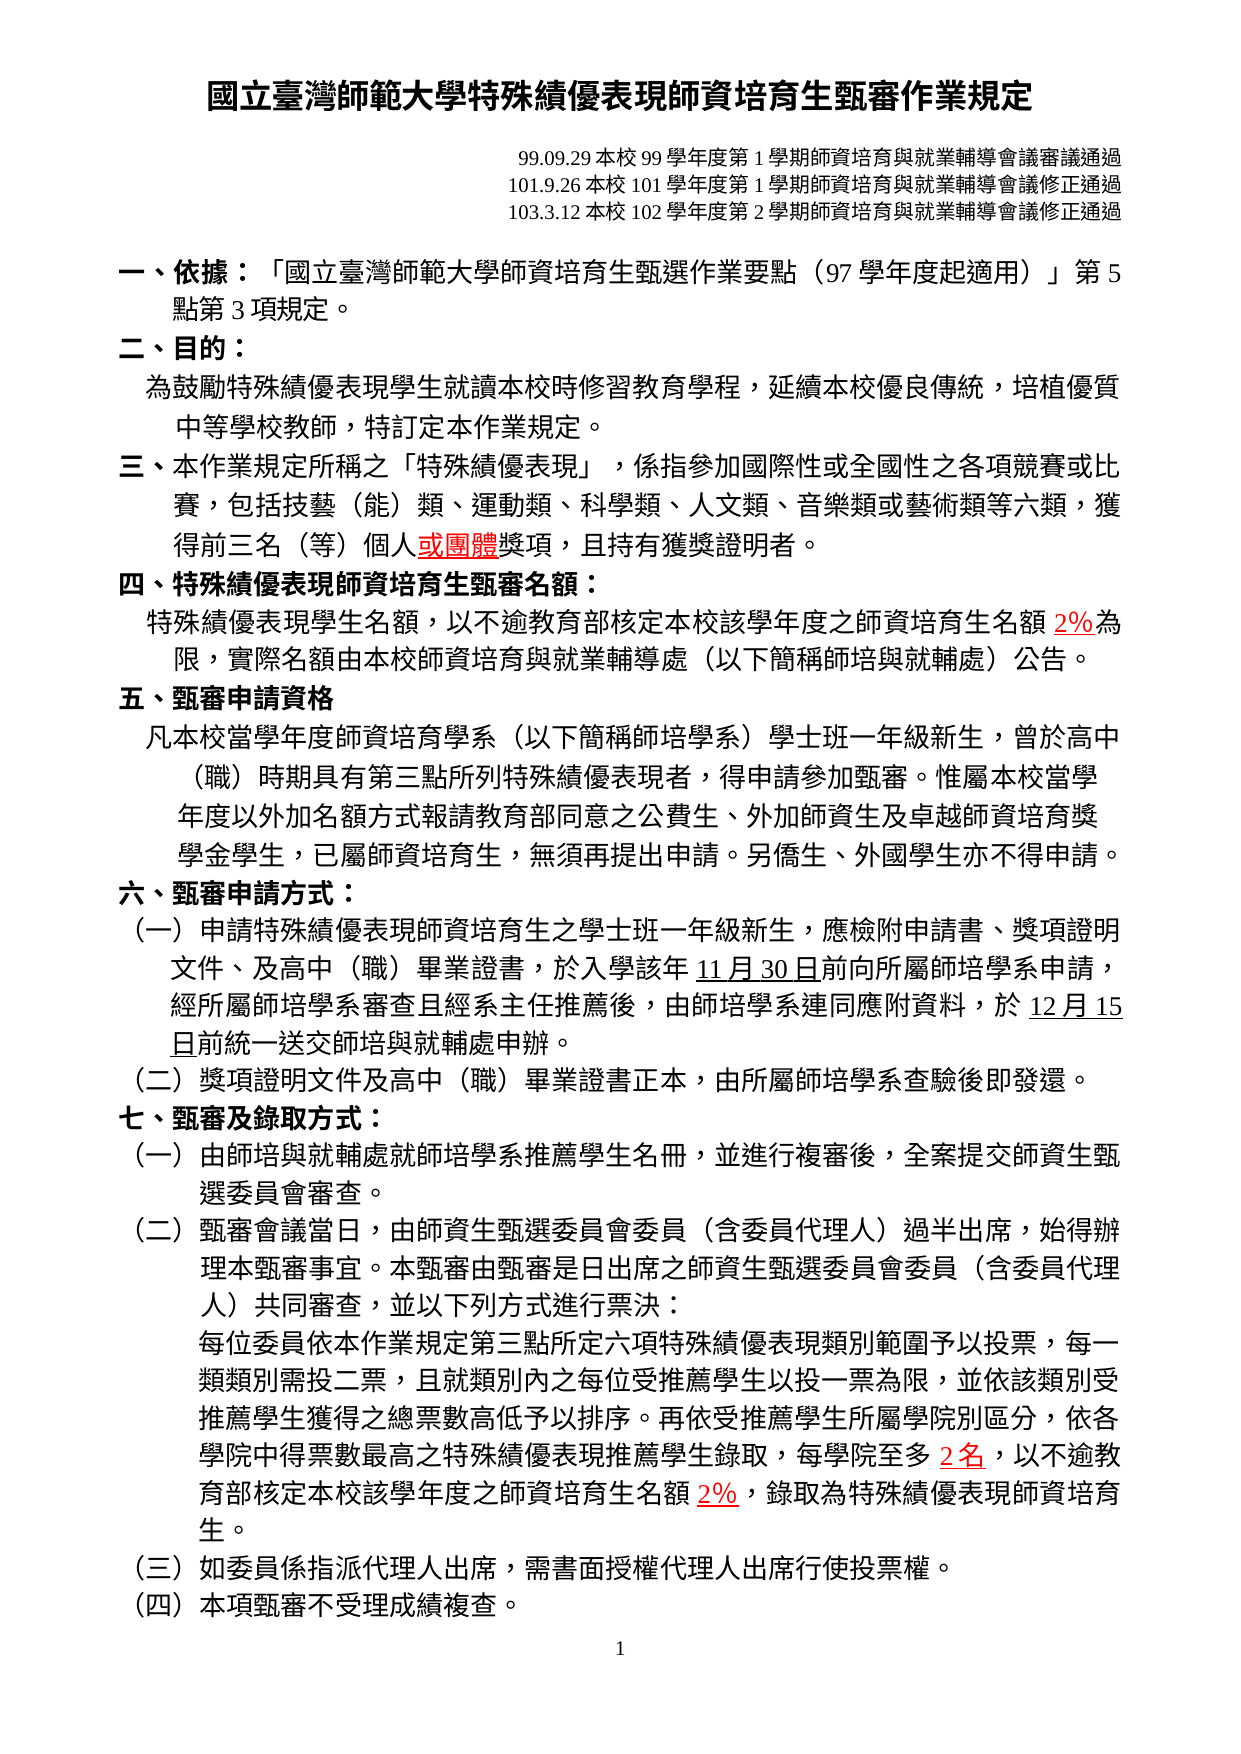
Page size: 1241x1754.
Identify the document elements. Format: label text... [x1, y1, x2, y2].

text （一）申請特殊績優表現師資培育生之學士班一年級新生，應檢附申請書、獎項證明文件、及高中（職）畢業證書，於入學該年11月30日前向所屬師培學系申請，經所屬師培學系審查且經系主任推薦後，由師培學系連同應附資料，於12月15日前統一送交師培與就輔處申辦。 [118, 911, 1122, 1061]
text （四）本項甄審不受理成績複查。 [118, 1586, 1122, 1623]
text 七、甄審及錄取方式： [118, 1098, 1122, 1136]
text 一、依據：「國立臺灣師範大學師資培育生甄選作業要點（97學年度起適用）」第5點第3項規定。 [118, 252, 1122, 327]
text 四、特殊績優表現師資培育生甄審名額： [118, 563, 1122, 602]
text 特殊績優表現學生名額，以不逾教育部核定本校該學年度之師資培育生名額2％為限，實際名額由本校師資培育與就業輔導處（以下簡稱師培與就輔處）公告。 [118, 602, 1122, 677]
text （三）如委員係指派代理人出席，需書面授權代理人出席行使投票權。 [118, 1548, 1122, 1586]
text 凡本校當學年度師資培育學系（以下簡稱師培學系）學士班一年級新生，曾於高中（職）時期具有第三點所列特殊績優表現者，得申請參加甄審。惟屬本校當學年度以外加名額方式報請教育部同意之公費生、外加師資生及卓越師資培育獎學金學生，已屬師資培育生，無須再提出申請。另僑生、外國學生亦不得申請。 [118, 716, 1122, 873]
text 為鼓勵特殊績優表現學生就讀本校時修習教育學程，延續本校優良傳統，培植優質中等學校教師，特訂定本作業規定。 [118, 366, 1122, 445]
text 每位委員依本作業規定第三點所定六項特殊績優表現類別範圍予以投票，每一類類別需投二票，且就類別內之每位受推薦學生以投一票為限，並依該類別受推薦學生獲得之總票數高低予以排序。再依受推薦學生所屬學院別區分，依各學院中得票數最高之特殊績優表現推薦學生錄取，每學院至多2名，以不逾教育部核定本校該學年度之師資培育生名額2％，錄取為特殊績優表現師資培育生。 [198, 1323, 1122, 1548]
text （二）甄審會議當日，由師資生甄選委員會委員（含委員代理人）過半出席，始得辦理本甄審事宜。本甄審由甄審是日出席之師資生甄選委員會委員（含委員代理人）共同審查，並以下列方式進行票決： [118, 1211, 1122, 1323]
text 國立臺灣師範大學特殊績優表現師資培育生甄審作業規定 [118, 75, 1122, 117]
text 二、目的： [118, 327, 1122, 366]
text 五、甄審申請資格 [118, 677, 1122, 716]
text 101.9.26本校101學年度第1學期師資培育與就業輔導會議修正通過 [118, 171, 1122, 198]
text （二）獎項證明文件及高中（職）畢業證書正本，由所屬師培學系查驗後即發還。 [118, 1061, 1122, 1098]
text 103.3.12本校102學年度第2學期師資培育與就業輔導會議修正通過 [118, 198, 1122, 225]
text （一）由師培與就輔處就師培學系推薦學生名冊，並進行複審後，全案提交師資生甄選委員會審查。 [118, 1136, 1122, 1211]
text 六、甄審申請方式： [118, 873, 1122, 911]
text 三、本作業規定所稱之「特殊績優表現」，係指參加國際性或全國性之各項競賽或比賽，包括技藝（能）類、運動類、科學類、人文類、音樂類或藝術類等六類，獲得前三名（等）個人或團體獎項，且持有獲獎證明者。 [118, 445, 1122, 563]
text 99.09.29本校99學年度第1學期師資培育與就業輔導會議審議通過 [118, 144, 1122, 171]
